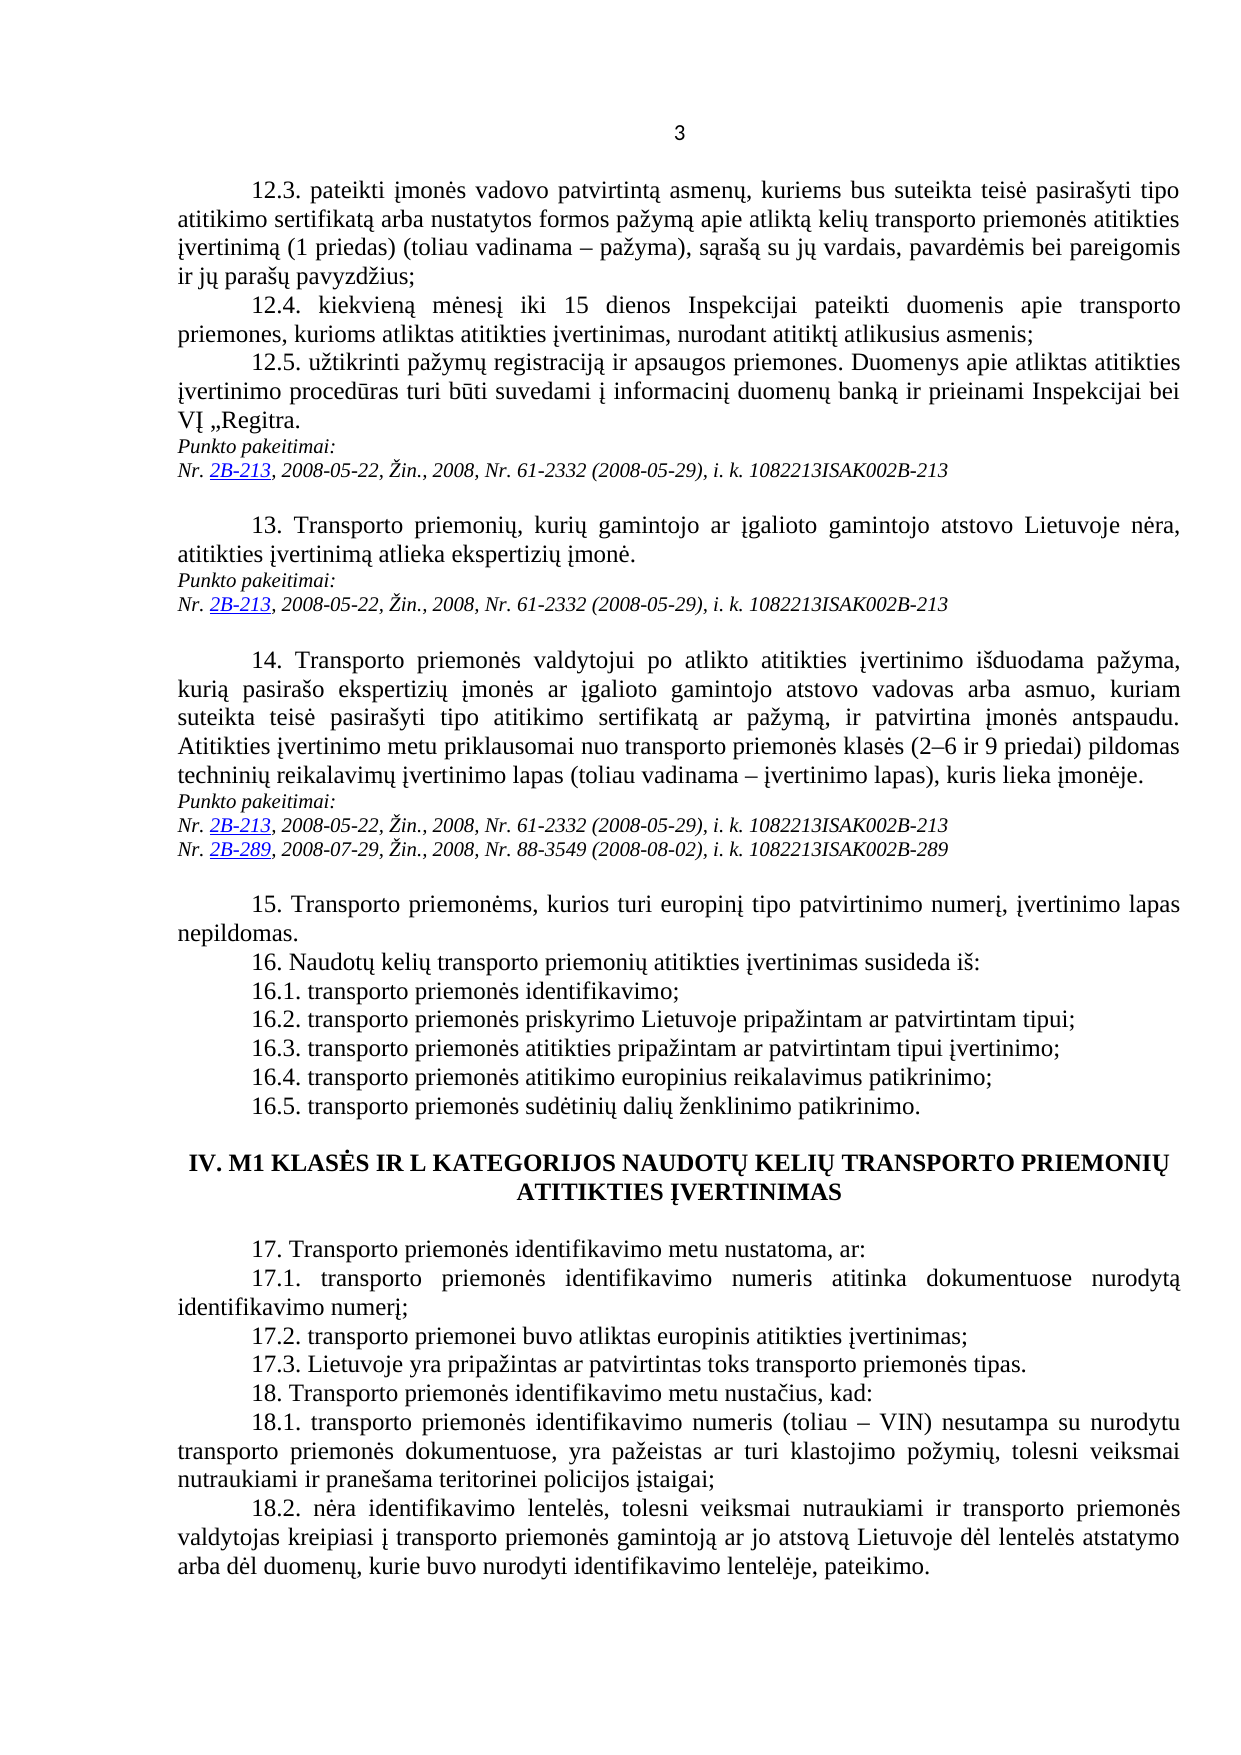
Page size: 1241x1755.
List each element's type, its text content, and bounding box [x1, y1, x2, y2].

text IV. M1 KLASĖS IR L KATEGORIJOS NAUDOTŲ KELIŲ TRANSPORTO PRIEMONIŲ ATITIKTIES ĮVERTINIMAS [177, 1148, 1181, 1206]
text 12.4. kiekvieną mėnesį iki 15 dienos Inspekcijai pateikti duomenis apie transporto priemones, kurioms atliktas atitikties įvertinimas, nurodant atitiktį atlikusius asmenis; [177, 290, 1181, 347]
text Punkto pakeitimai: [177, 434, 1181, 458]
text Nr. 2B-213, 2008-05-22, Žin., 2008, Nr. 61-2332 (2008-05-29), i. k. 1082213ISAK002B-213 [177, 813, 1181, 837]
text 17. Transporto priemonės identifikavimo metu nustatoma, ar: [177, 1234, 1181, 1263]
text 13. Transporto priemonių, kurių gamintojo ar įgalioto gamintojo atstovo Lietuvoje nėra, atitikties įvertinimą atlieka ekspertizių įmonė. [177, 511, 1181, 568]
text 12.5. užtikrinti pažymų registraciją ir apsaugos priemones. Duomenys apie atliktas atitikties įvertinimo procedūras turi būti suvedami į informacinį duomenų banką ir prieinami Inspekcijai bei VĮ „Regitra. [177, 347, 1181, 434]
text 16.5. transporto priemonės sudėtinių dalių ženklinimo patikrinimo. [177, 1091, 1181, 1119]
text 16. Naudotų kelių transporto priemonių atitikties įvertinimas susideda iš: [177, 947, 1181, 976]
text 16.1. transporto priemonės identifikavimo; [177, 976, 1181, 1004]
text Nr. 2B-213, 2008-05-22, Žin., 2008, Nr. 61-2332 (2008-05-29), i. k. 1082213ISAK002B-213 [177, 458, 1181, 482]
text 17.2. transporto priemonei buvo atliktas europinis atitikties įvertinimas; [177, 1321, 1181, 1349]
text 14. Transporto priemonės valdytojui po atlikto atitikties įvertinimo išduodama pažyma, kurią pasirašo ekspertizių įmonės ar įgalioto gamintojo atstovo vadovas arba asmuo, kuriam suteikta teisė pasirašyti tipo atitikimo sertifikatą ar pažymą, ir patvirtina įmonės antspaudu. Atitikties įvertinimo metu priklausomai nuo transporto priemonės klasės (2–6 ir 9 priedai) pildomas techninių reikalavimų įvertinimo lapas (toliau vadinama – įvertinimo lapas), kuris lieka įmonėje. [177, 645, 1181, 789]
text Punkto pakeitimai: [177, 568, 1181, 592]
text 16.3. transporto priemonės atitikties pripažintam ar patvirtintam tipui įvertinimo; [177, 1033, 1181, 1062]
text 17.3. Lietuvoje yra pripažintas ar patvirtintas toks transporto priemonės tipas. [177, 1349, 1181, 1378]
text 15. Transporto priemonėms, kurios turi europinį tipo patvirtinimo numerį, įvertinimo lapas nepildomas. [177, 889, 1181, 947]
text 16.2. transporto priemonės priskyrimo Lietuvoje pripažintam ar patvirtintam tipui; [177, 1004, 1181, 1033]
text Punkto pakeitimai: [177, 789, 1181, 813]
text 16.4. transporto priemonės atitikimo europinius reikalavimus patikrinimo; [177, 1062, 1181, 1091]
text Nr. 2B-213, 2008-05-22, Žin., 2008, Nr. 61-2332 (2008-05-29), i. k. 1082213ISAK002B-213 [177, 592, 1181, 616]
text Nr. 2B-289, 2008-07-29, Žin., 2008, Nr. 88-3549 (2008-08-02), i. k. 1082213ISAK002B-289 [177, 837, 1181, 861]
text 18.1. transporto priemonės identifikavimo numeris (toliau – VIN) nesutampa su nurodytu transporto priemonės dokumentuose, yra pažeistas ar turi klastojimo požymių, tolesni veiksmai nutraukiami ir pranešama teritorinei policijos įstaigai; [177, 1407, 1181, 1493]
text 18. Transporto priemonės identifikavimo metu nustačius, kad: [177, 1378, 1181, 1407]
text 17.1. transporto priemonės identifikavimo numeris atitinka dokumentuose nurodytą identifikavimo numerį; [177, 1263, 1181, 1321]
text 18.2. nėra identifikavimo lentelės, tolesni veiksmai nutraukiami ir transporto priemonės valdytojas kreipiasi į transporto priemonės gamintoją ar jo atstovą Lietuvoje dėl lentelės atstatymo arba dėl duomenų, kurie buvo nurodyti identifikavimo lentelėje, pateikimo. [177, 1493, 1181, 1579]
text 12.3. pateikti įmonės vadovo patvirtintą asmenų, kuriems bus suteikta teisė pasirašyti tipo atitikimo sertifikatą arba nustatytos formos pažymą apie atliktą kelių transporto priemonės atitikties įvertinimą (1 priedas) (toliau vadinama – pažyma), sąrašą su jų vardais, pavardėmis bei pareigomis ir jų parašų pavyzdžius; [177, 175, 1181, 290]
